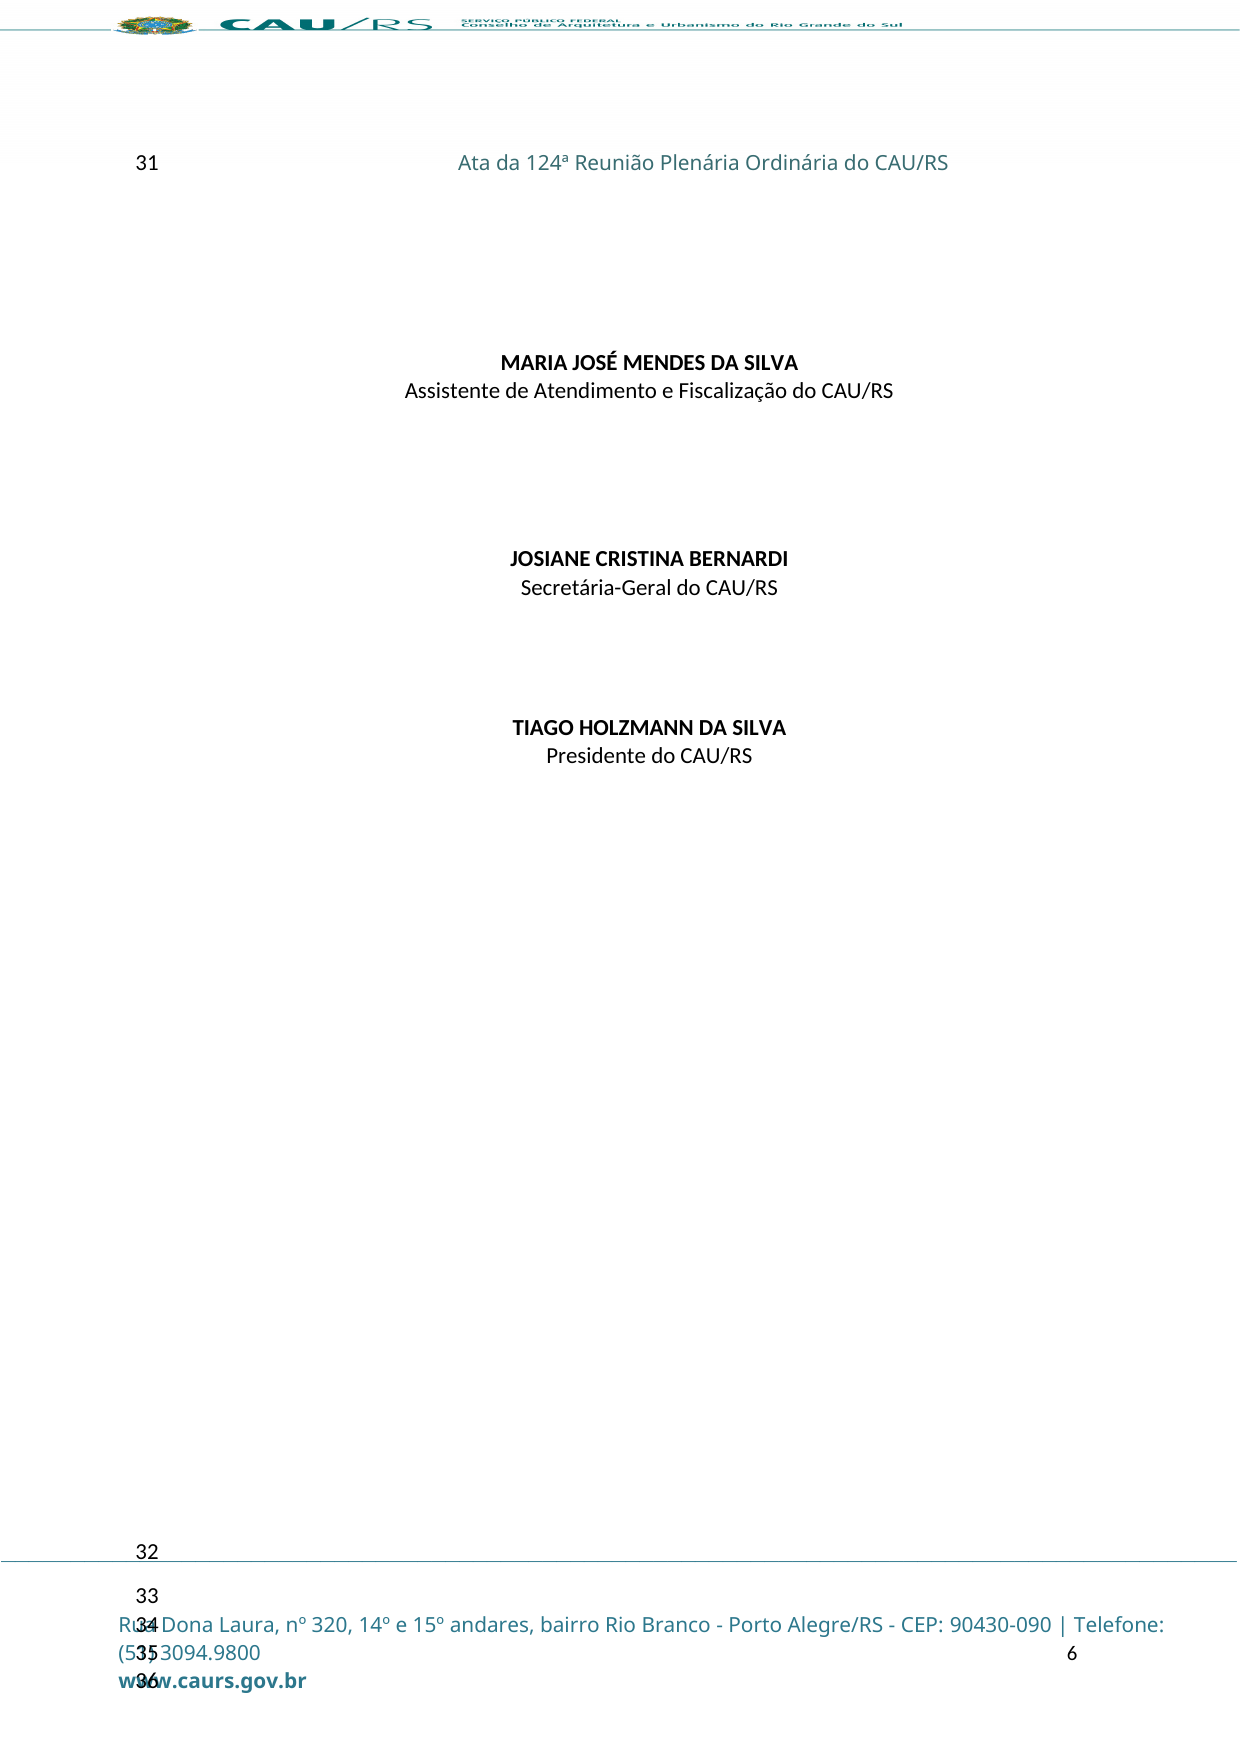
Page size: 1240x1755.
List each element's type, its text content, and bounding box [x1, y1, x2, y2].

text Assistente de Atendimento e Fiscalização do CAU/RS [177, 376, 1121, 404]
text Secretária-Geral do CAU/RS [177, 573, 1121, 601]
text TIAGO HOLZMANN DA SILVA [177, 713, 1121, 741]
text MARIA JOSÉ MENDES DA SILVA [177, 348, 1121, 376]
text Presidente do CAU/RS [177, 741, 1121, 769]
text JOSIANE CRISTINA BERNARDI [177, 544, 1121, 573]
